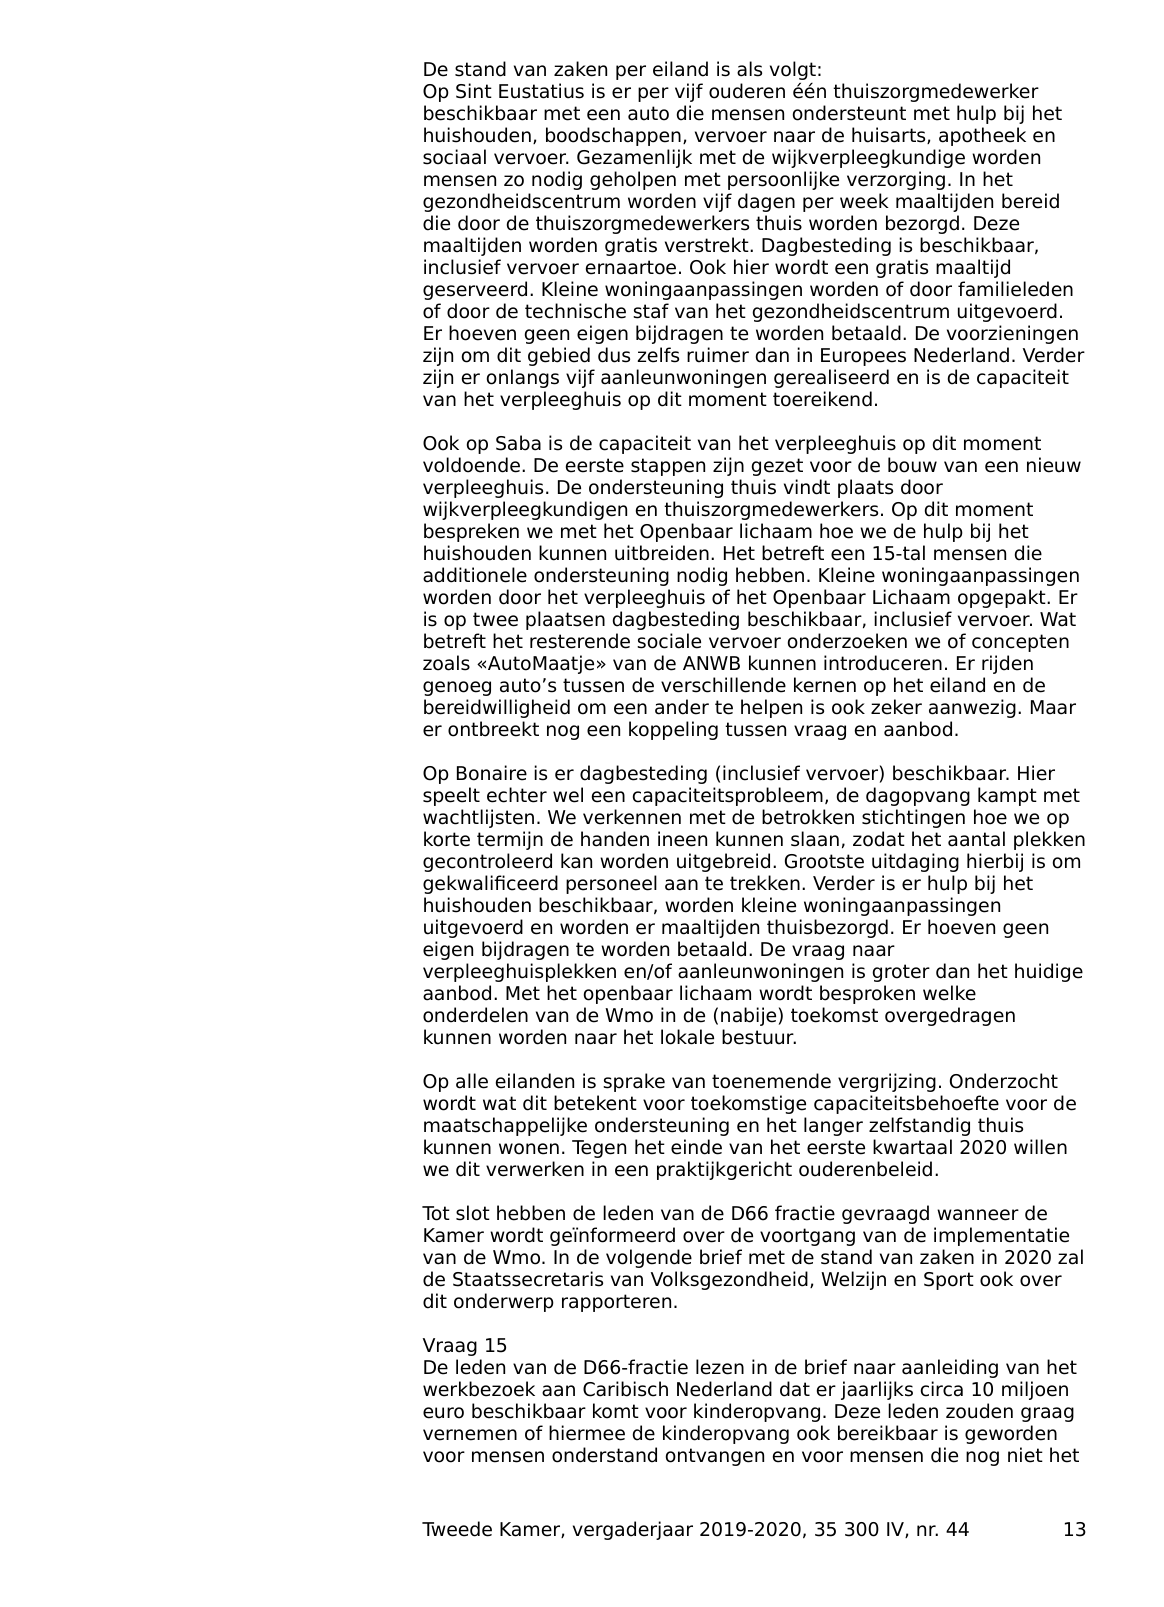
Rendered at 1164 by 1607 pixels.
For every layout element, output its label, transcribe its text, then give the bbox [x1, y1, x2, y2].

text Op Sint Eustatius is er per vijf ouderen één thuiszorgmedewerker beschikbaar met een auto die mensen ondersteunt met hulp bij het huishouden, boodschappen, vervoer naar de huisarts, apotheek en sociaal vervoer. Gezamenlijk met de wijkverpleegkundige worden mensen zo nodig geholpen met persoonlijke verzorging. In het gezondheidscentrum worden vijf dagen per week maaltijden bereid die door de thuiszorgmedewerkers thuis worden bezorgd. Deze maaltijden worden gratis verstrekt. Dagbesteding is beschikbaar, inclusief vervoer ernaartoe. Ook hier wordt een gratis maaltijd geserveerd. Kleine woningaanpassingen worden of door familieleden of door de technische staf van het gezondheidscentrum uitgevoerd. Er hoeven geen eigen bijdragen te worden betaald. De voorzieningen zijn om dit gebied dus zelfs ruimer dan in Europees Nederland. Verder zijn er onlangs vijf aanleunwoningen gerealiseerd en is de capaciteit van het verpleeghuis op dit moment toereikend. [422, 81, 1087, 411]
text Tot slot hebben de leden van de D66 fractie gevraagd wanneer de Kamer wordt geïnformeerd over de voortgang van de implementatie van de Wmo. In de volgende brief met de stand van zaken in 2020 zal de Staatssecretaris van Volksgezondheid, Welzijn en Sport ook over dit onderwerp rapporteren. [422, 1203, 1087, 1313]
text Vraag 15 [422, 1335, 1087, 1357]
text De stand van zaken per eiland is als volgt: [422, 59, 1087, 81]
text Ook op Saba is de capaciteit van het verpleeghuis op dit moment voldoende. De eerste stappen zijn gezet voor de bouw van een nieuw verpleeghuis. De ondersteuning thuis vindt plaats door wijkverpleegkundigen en thuiszorgmedewerkers. Op dit moment bespreken we met het Openbaar lichaam hoe we de hulp bij het huishouden kunnen uitbreiden. Het betreft een 15-tal mensen die additionele ondersteuning nodig hebben. Kleine woningaanpassingen worden door het verpleeghuis of het Openbaar Lichaam opgepakt. Er is op twee plaatsen dagbesteding beschikbaar, inclusief vervoer. Wat betreft het resterende sociale vervoer onderzoeken we of concepten zoals «AutoMaatje» van de ANWB kunnen introduceren. Er rijden genoeg auto’s tussen de verschillende kernen op het eiland en de bereidwilligheid om een ander te helpen is ook zeker aanwezig. Maar er ontbreekt nog een koppeling tussen vraag en aanbod. [422, 433, 1087, 741]
text Op alle eilanden is sprake van toenemende vergrijzing. Onderzocht wordt wat dit betekent voor toekomstige capaciteitsbehoefte voor de maatschappelijke ondersteuning en het langer zelfstandig thuis kunnen wonen. Tegen het einde van het eerste kwartaal 2020 willen we dit verwerken in een praktijkgericht ouderenbeleid. [422, 1071, 1087, 1181]
text Op Bonaire is er dagbesteding (inclusief vervoer) beschikbaar. Hier speelt echter wel een capaciteitsprobleem, de dagopvang kampt met wachtlijsten. We verkennen met de betrokken stichtingen hoe we op korte termijn de handen ineen kunnen slaan, zodat het aantal plekken gecontroleerd kan worden uitgebreid. Grootste uitdaging hierbij is om gekwalificeerd personeel aan te trekken. Verder is er hulp bij het huishouden beschikbaar, worden kleine woningaanpassingen uitgevoerd en worden er maaltijden thuisbezorgd. Er hoeven geen eigen bijdragen te worden betaald. De vraag naar verpleeghuisplekken en/of aanleunwoningen is groter dan het huidige aanbod. Met het openbaar lichaam wordt besproken welke onderdelen van de Wmo in de (nabije) toekomst overgedragen kunnen worden naar het lokale bestuur. [422, 763, 1087, 1048]
text De leden van de D66-fractie lezen in de brief naar aanleiding van het werkbezoek aan Caribisch Nederland dat er jaarlijks circa 10 miljoen euro beschikbaar komt voor kinderopvang. Deze leden zouden graag vernemen of hiermee de kinderopvang ook bereikbaar is geworden voor mensen onderstand ontvangen en voor mensen die nog niet het [422, 1357, 1087, 1467]
